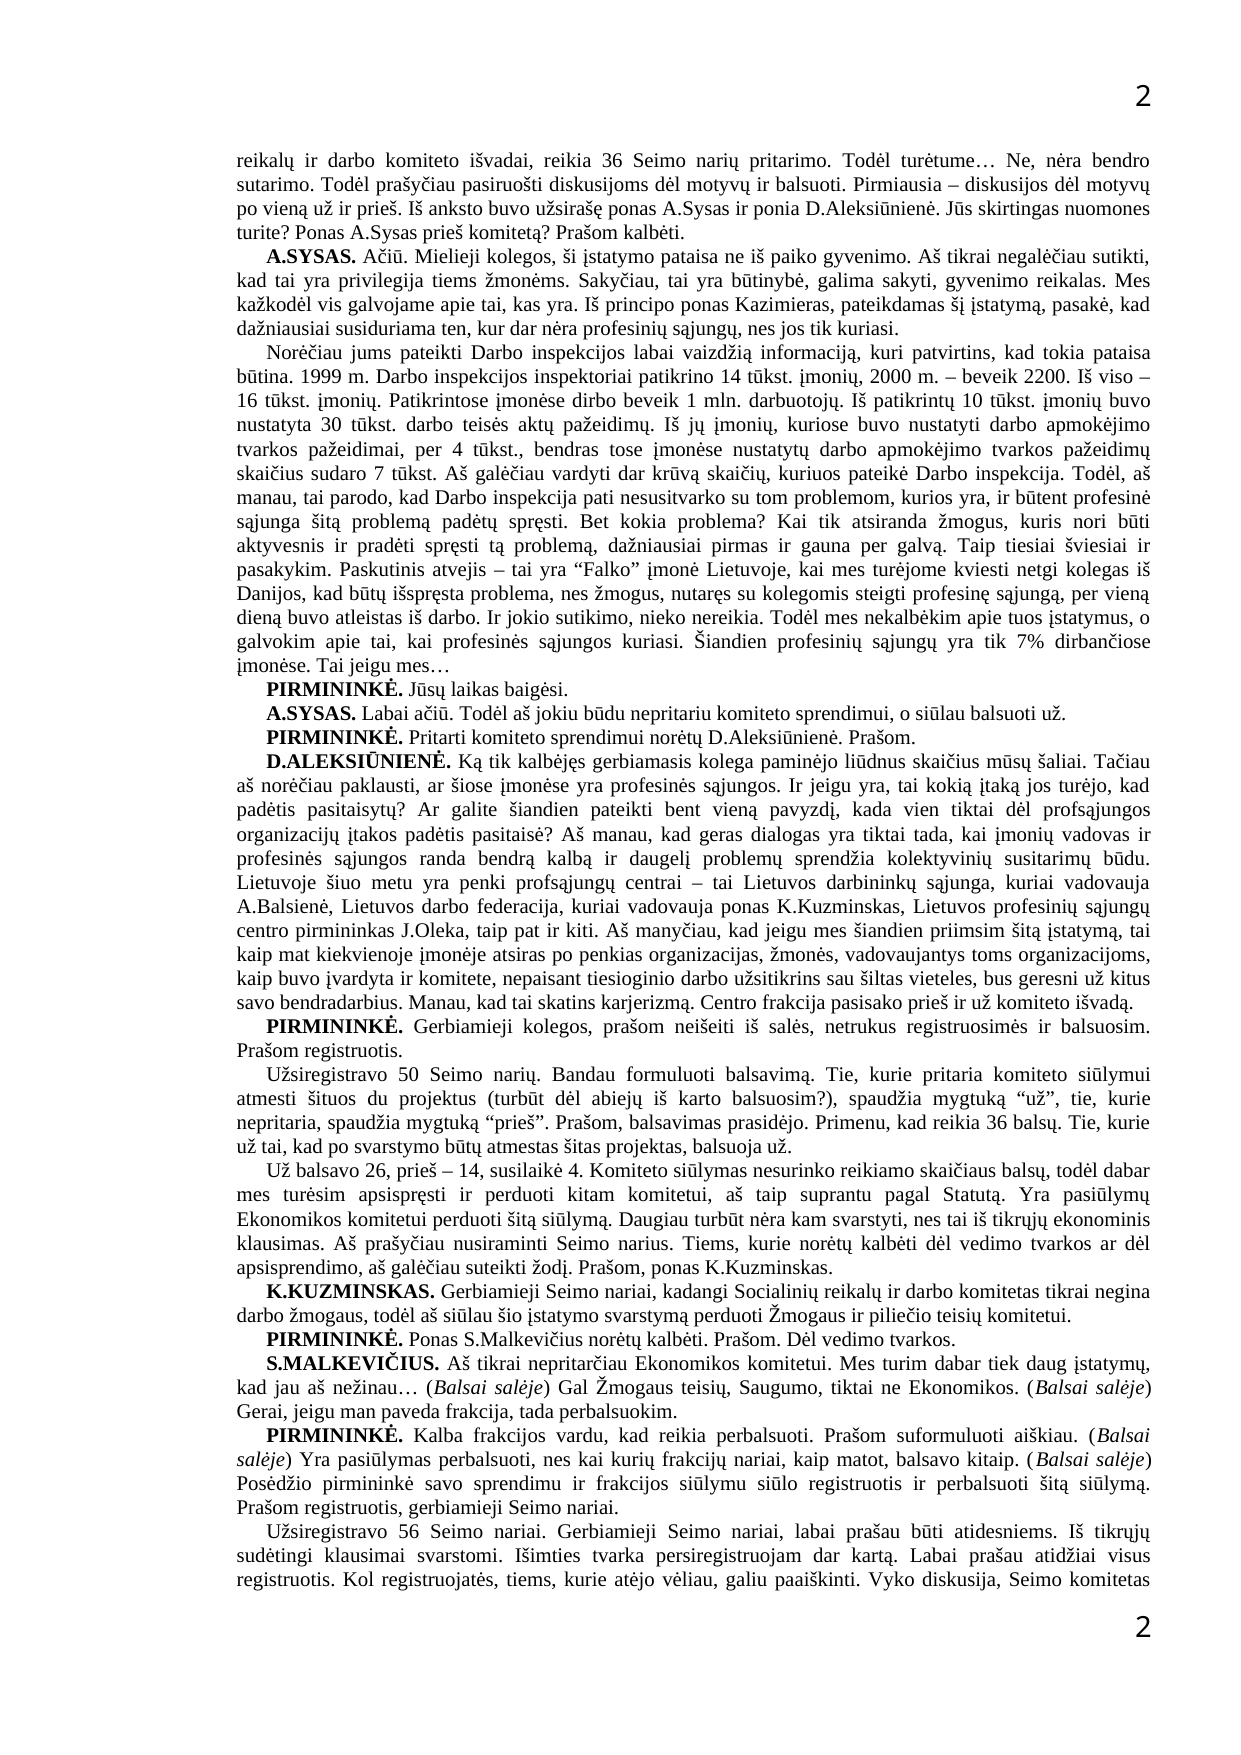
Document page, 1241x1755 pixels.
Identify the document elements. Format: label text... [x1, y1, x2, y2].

text S.MALKEVIČIUS. Aš tikrai nepritarčiau Ekonomikos komitetui. Mes turim dabar tiek daug įstatymų, kad jau aš nežinau… (Balsai salėje) Gal Žmogaus teisių, Saugumo, tiktai ne Ekonomikos. (Balsai salėje) Gerai, jeigu man paveda frakcija, tada perbalsuokim. [236, 1351, 1152, 1423]
text PIRMININKĖ. Kalba frakcijos vardu, kad reikia perbalsuoti. Prašom suformuluoti aiškiau. (Balsai salėje) Yra pasiūlymas perbalsuoti, nes kai kurių frakcijų nariai, kaip matot, balsavo kitaip. (Balsai salėje) Posėdžio pirmininkė savo sprendimu ir frakcijos siūlymu siūlo registruotis ir perbalsuoti šitą siūlymą. Prašom registruotis, gerbiamieji Seimo nariai. [236, 1423, 1152, 1519]
text PIRMININKĖ. Gerbiamieji kolegos, prašom neišeiti iš salės, netrukus registruosimės ir balsuosim. Prašom registruotis. [236, 1014, 1152, 1062]
text K.KUZMINSKAS. Gerbiamieji Seimo nariai, kadangi Socialinių reikalų ir darbo komitetas tikrai negina darbo žmogaus, todėl aš siūlau šio įstatymo svarstymą perduoti Žmogaus ir piliečio teisių komitetui. [236, 1279, 1152, 1327]
text A.SYSAS. Labai ačiū. Todėl aš jokiu būdu nepritariu komiteto sprendimui, o siūlau balsuoti už. [236, 701, 1152, 725]
text Norėčiau jums pateikti Darbo inspekcijos labai vaizdžią informaciją, kuri patvirtins, kad tokia pataisa būtina. 1999 m. Darbo inspekcijos inspektoriai patikrino 14 tūkst. įmonių, 2000 m. – beveik 2200. Iš viso – 16 tūkst. įmonių. Patikrintose įmonėse dirbo beveik 1 mln. darbuotojų. Iš patikrintų 10 tūkst. įmonių buvo nustatyta 30 tūkst. darbo teisės aktų pažeidimų. Iš jų įmonių, kuriose buvo nustatyti darbo apmokėjimo tvarkos pažeidimai, per 4 tūkst., bendras tose įmonėse nustatytų darbo apmokėjimo tvarkos pažeidimų skaičius sudaro 7 tūkst. Aš galėčiau vardyti dar krūvą skaičių, kuriuos pateikė Darbo inspekcija. Todėl, aš manau, tai parodo, kad Darbo inspekcija pati nesusitvarko su tom problemom, kurios yra, ir būtent profesinė sąjunga šitą problemą padėtų spręsti. Bet kokia problema? Kai tik atsiranda žmogus, kuris nori būti aktyvesnis ir pradėti spręsti tą problemą, dažniausiai pirmas ir gauna per galvą. Taip tiesiai šviesiai ir pasakykim. Paskutinis atvejis – tai yra “Falko” įmonė Lietuvoje, kai mes turėjome kviesti netgi kolegas iš Danijos, kad būtų išspręsta problema, nes žmogus, nutaręs su kolegomis steigti profesinę sąjungą, per vieną dieną buvo atleistas iš darbo. Ir jokio sutikimo, nieko nereikia. Todėl mes nekalbėkim apie tuos įstatymus, o galvokim apie tai, kai profesinės sąjungos kuriasi. Šiandien profesinių sąjungų yra tik 7% dirbančiose įmonėse. Tai jeigu mes… [236, 340, 1152, 677]
text Užsiregistravo 50 Seimo narių. Bandau formuluoti balsavimą. Tie, kurie pritaria komiteto siūlymui atmesti šituos du projektus (turbūt dėl abiejų iš karto balsuosim?), spaudžia mygtuką “už”, tie, kurie nepritaria, spaudžia mygtuką “prieš”. Prašom, balsavimas prasidėjo. Primenu, kad reikia 36 balsų. Tie, kurie už tai, kad po svarstymo būtų atmestas šitas projektas, balsuoja už. [236, 1062, 1152, 1158]
text PIRMININKĖ. Jūsų laikas baigėsi. [236, 677, 1152, 701]
text reikalų ir darbo komiteto išvadai, reikia 36 Seimo narių pritarimo. Todėl turėtume… Ne, nėra bendro sutarimo. Todėl prašyčiau pasiruošti diskusijoms dėl motyvų ir balsuoti. Pirmiausia – diskusijos dėl motyvų po vieną už ir prieš. Iš anksto buvo užsirašę ponas A.Sysas ir ponia D.Aleksiūnienė. Jūs skirtingas nuomones turite? Ponas A.Sysas prieš komitetą? Prašom kalbėti. [236, 148, 1152, 244]
text Užsiregistravo 56 Seimo nariai. Gerbiamieji Seimo nariai, labai prašau būti atidesniems. Iš tikrųjų sudėtingi klausimai svarstomi. Išimties tvarka persiregistruojam dar kartą. Labai prašau atidžiai visus registruotis. Kol registruojatės, tiems, kurie atėjo vėliau, galiu paaiškinti. Vyko diskusija, Seimo komitetas [236, 1519, 1152, 1591]
text PIRMININKĖ. Pritarti komiteto sprendimui norėtų D.Aleksiūnienė. Prašom. [236, 725, 1152, 749]
text PIRMININKĖ. Ponas S.Malkevičius norėtų kalbėti. Prašom. Dėl vedimo tvarkos. [236, 1327, 1152, 1351]
text D.ALEKSIŪNIENĖ. Ką tik kalbėjęs gerbiamasis kolega paminėjo liūdnus skaičius mūsų šaliai. Tačiau aš norėčiau paklausti, ar šiose įmonėse yra profesinės sąjungos. Ir jeigu yra, tai kokią įtaką jos turėjo, kad padėtis pasitaisytų? Ar galite šiandien pateikti bent vieną pavyzdį, kada vien tiktai dėl profsąjungos organizacijų įtakos padėtis pasitaisė? Aš manau, kad geras dialogas yra tiktai tada, kai įmonių vadovas ir profesinės sąjungos randa bendrą kalbą ir daugelį problemų sprendžia kolektyvinių susitarimų būdu. Lietuvoje šiuo metu yra penki profsąjungų centrai – tai Lietuvos darbininkų sąjunga, kuriai vadovauja A.Balsienė, Lietuvos darbo federacija, kuriai vadovauja ponas K.Kuzminskas, Lietuvos profesinių sąjungų centro pirmininkas J.Oleka, taip pat ir kiti. Aš manyčiau, kad jeigu mes šiandien priimsim šitą įstatymą, tai kaip mat kiekvienoje įmonėje atsiras po penkias organizacijas, žmonės, vadovaujantys toms organizacijoms, kaip buvo įvardyta ir komitete, nepaisant tiesioginio darbo užsitikrins sau šiltas vieteles, bus geresni už kitus savo bendradarbius. Manau, kad tai skatins karjerizmą. Centro frakcija pasisako prieš ir už komiteto išvadą. [236, 749, 1152, 1014]
text A.SYSAS. Ačiū. Mielieji kolegos, ši įstatymo pataisa ne iš paiko gyvenimo. Aš tikrai negalėčiau sutikti, kad tai yra privilegija tiems žmonėms. Sakyčiau, tai yra būtinybė, galima sakyti, gyvenimo reikalas. Mes kažkodėl vis galvojame apie tai, kas yra. Iš principo ponas Kazimieras, pateikdamas šį įstatymą, pasakė, kad dažniausiai susiduriama ten, kur dar nėra profesinių sąjungų, nes jos tik kuriasi. [236, 244, 1152, 340]
text Už balsavo 26, prieš – 14, susilaikė 4. Komiteto siūlymas nesurinko reikiamo skaičiaus balsų, todėl dabar mes turėsim apsispręsti ir perduoti kitam komitetui, aš taip suprantu pagal Statutą. Yra pasiūlymų Ekonomikos komitetui perduoti šitą siūlymą. Daugiau turbūt nėra kam svarstyti, nes tai iš tikrųjų ekonominis klausimas. Aš prašyčiau nusiraminti Seimo narius. Tiems, kurie norėtų kalbėti dėl vedimo tvarkos ar dėl apsisprendimo, aš galėčiau suteikti žodį. Prašom, ponas K.Kuzminskas. [236, 1158, 1152, 1279]
